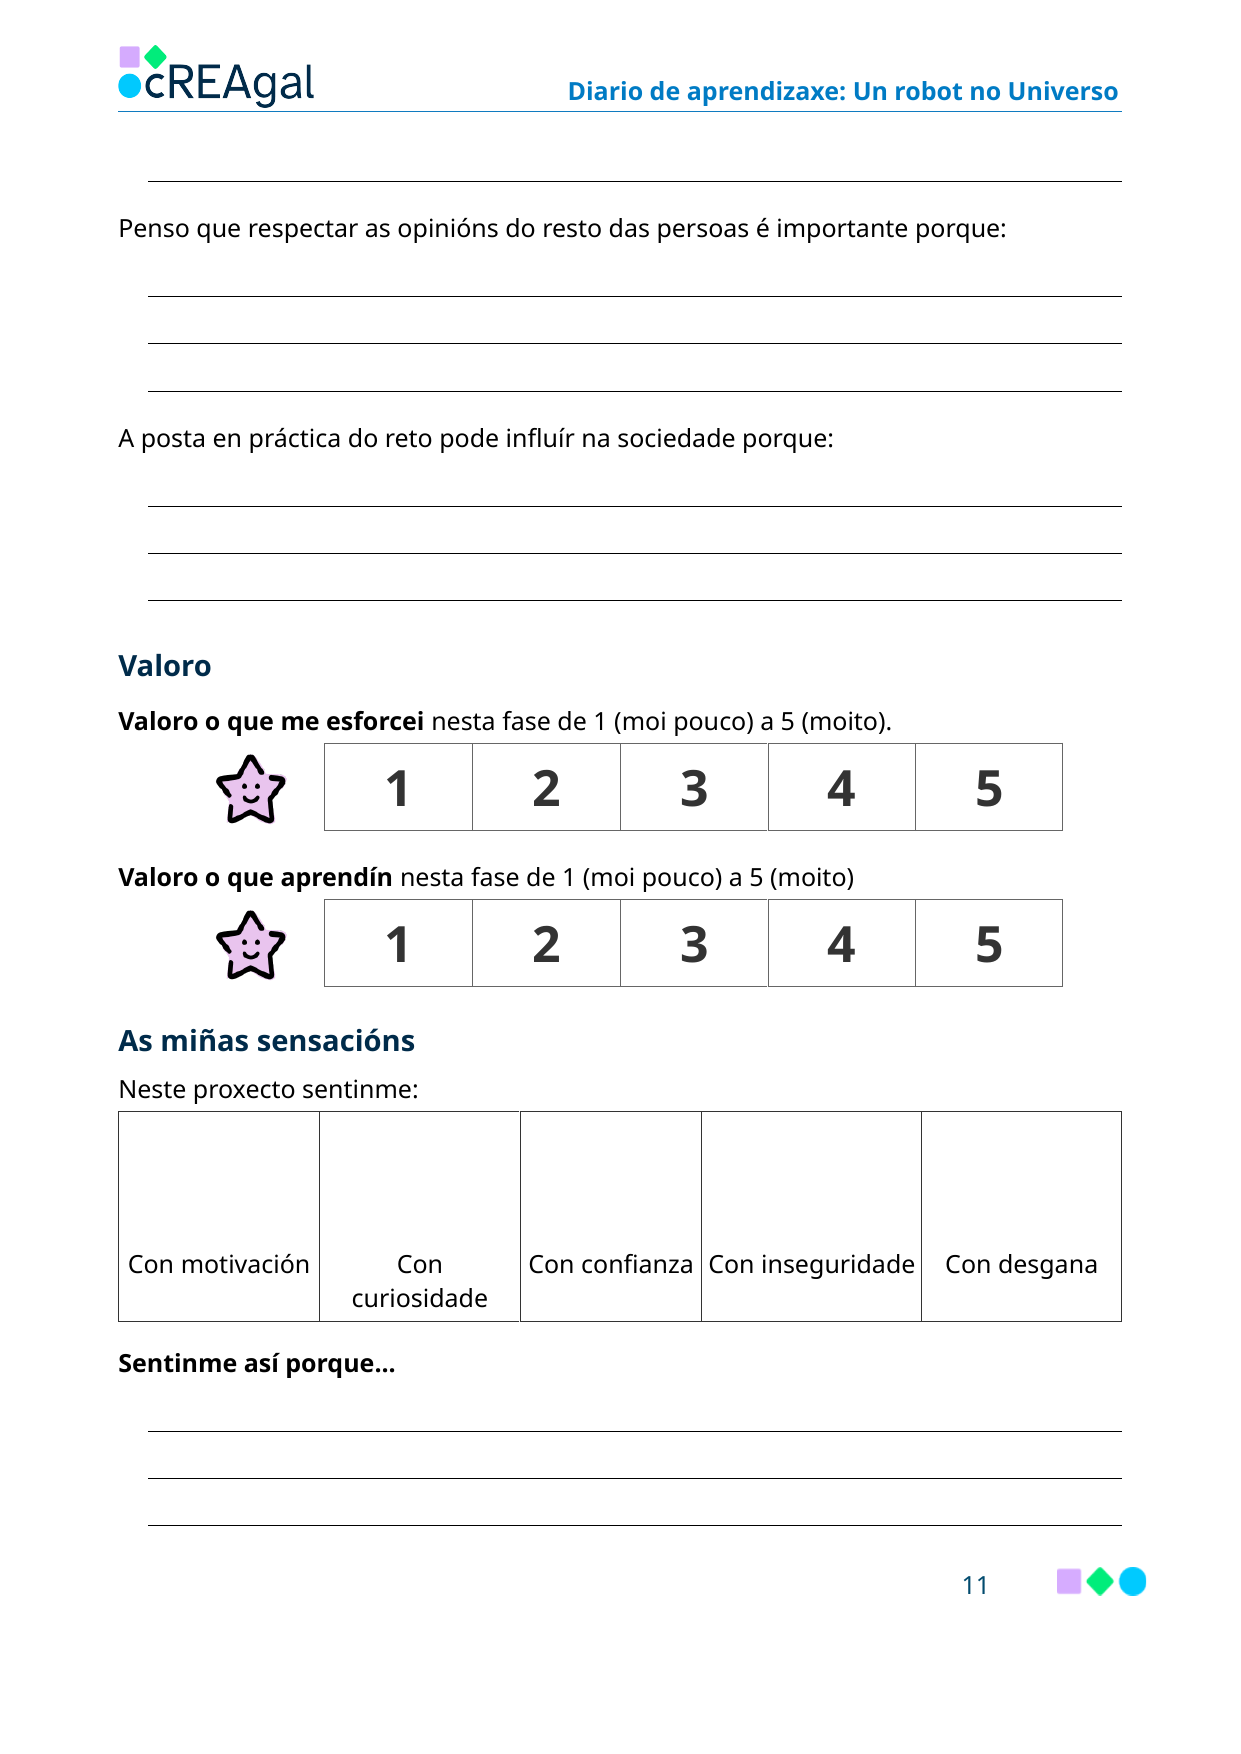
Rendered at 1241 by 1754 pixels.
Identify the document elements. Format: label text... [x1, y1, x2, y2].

table_header [922, 1112, 1121, 1241]
picture [1137, 1567, 1147, 1578]
table_header [177, 743, 324, 748]
table_header [148, 250, 1122, 296]
table_cell Con confianza [521, 1241, 701, 1321]
text A posta en práctica do reto pode influír na sociedade porque: [118, 420, 1122, 454]
table_cell Con curiosidade [320, 1241, 519, 1321]
text Valoro o que me esforcei nesta fase de 1 (moi pouco) a 5 (moito). [118, 703, 1122, 738]
table_header 5 [916, 900, 1062, 986]
table_header 5 [916, 744, 1062, 830]
table_header [119, 1112, 319, 1241]
table_header 1 [325, 744, 472, 830]
picture [1136, 1584, 1147, 1596]
table_cell Con inseguridade [702, 1241, 921, 1321]
table_cell Con desgana [922, 1241, 1121, 1321]
table_header 2 [473, 744, 620, 830]
table_cell [148, 554, 1122, 600]
subtitle Valoro [118, 646, 1122, 685]
picture [208, 748, 293, 829]
table_cell [148, 135, 1122, 181]
table_cell [148, 345, 1122, 391]
table_cell [148, 1432, 1122, 1478]
table_header 1 [325, 900, 472, 986]
table_header 3 [621, 744, 767, 830]
table_cell [148, 507, 1122, 553]
table_header 3 [621, 900, 767, 986]
table_header [177, 749, 324, 831]
subtitle As miñas sensacións [118, 1020, 1122, 1059]
table_header 4 [769, 900, 915, 986]
text Neste proxecto sentinme: [118, 1072, 1122, 1106]
table_cell [148, 1479, 1122, 1525]
picture [1057, 1567, 1130, 1596]
text Sentinme así porque... [118, 1345, 1122, 1379]
table_header [320, 1112, 519, 1241]
table_header [702, 1112, 921, 1241]
table_header [177, 899, 324, 904]
picture [118, 45, 314, 108]
text Valoro o que aprendín nesta fase de 1 (moi pouco) a 5 (moito) [118, 859, 1122, 894]
table_cell [148, 297, 1122, 343]
table_header 4 [769, 744, 915, 830]
text Penso que respectar as opinións do resto das persoas é importante porque: [118, 211, 1122, 245]
table_header [148, 459, 1122, 506]
table_header [177, 905, 324, 987]
table_header 2 [473, 900, 620, 986]
table_header [521, 1112, 701, 1241]
table_cell Con motivación [119, 1241, 319, 1321]
picture [208, 904, 293, 985]
table_header [148, 1384, 1122, 1431]
